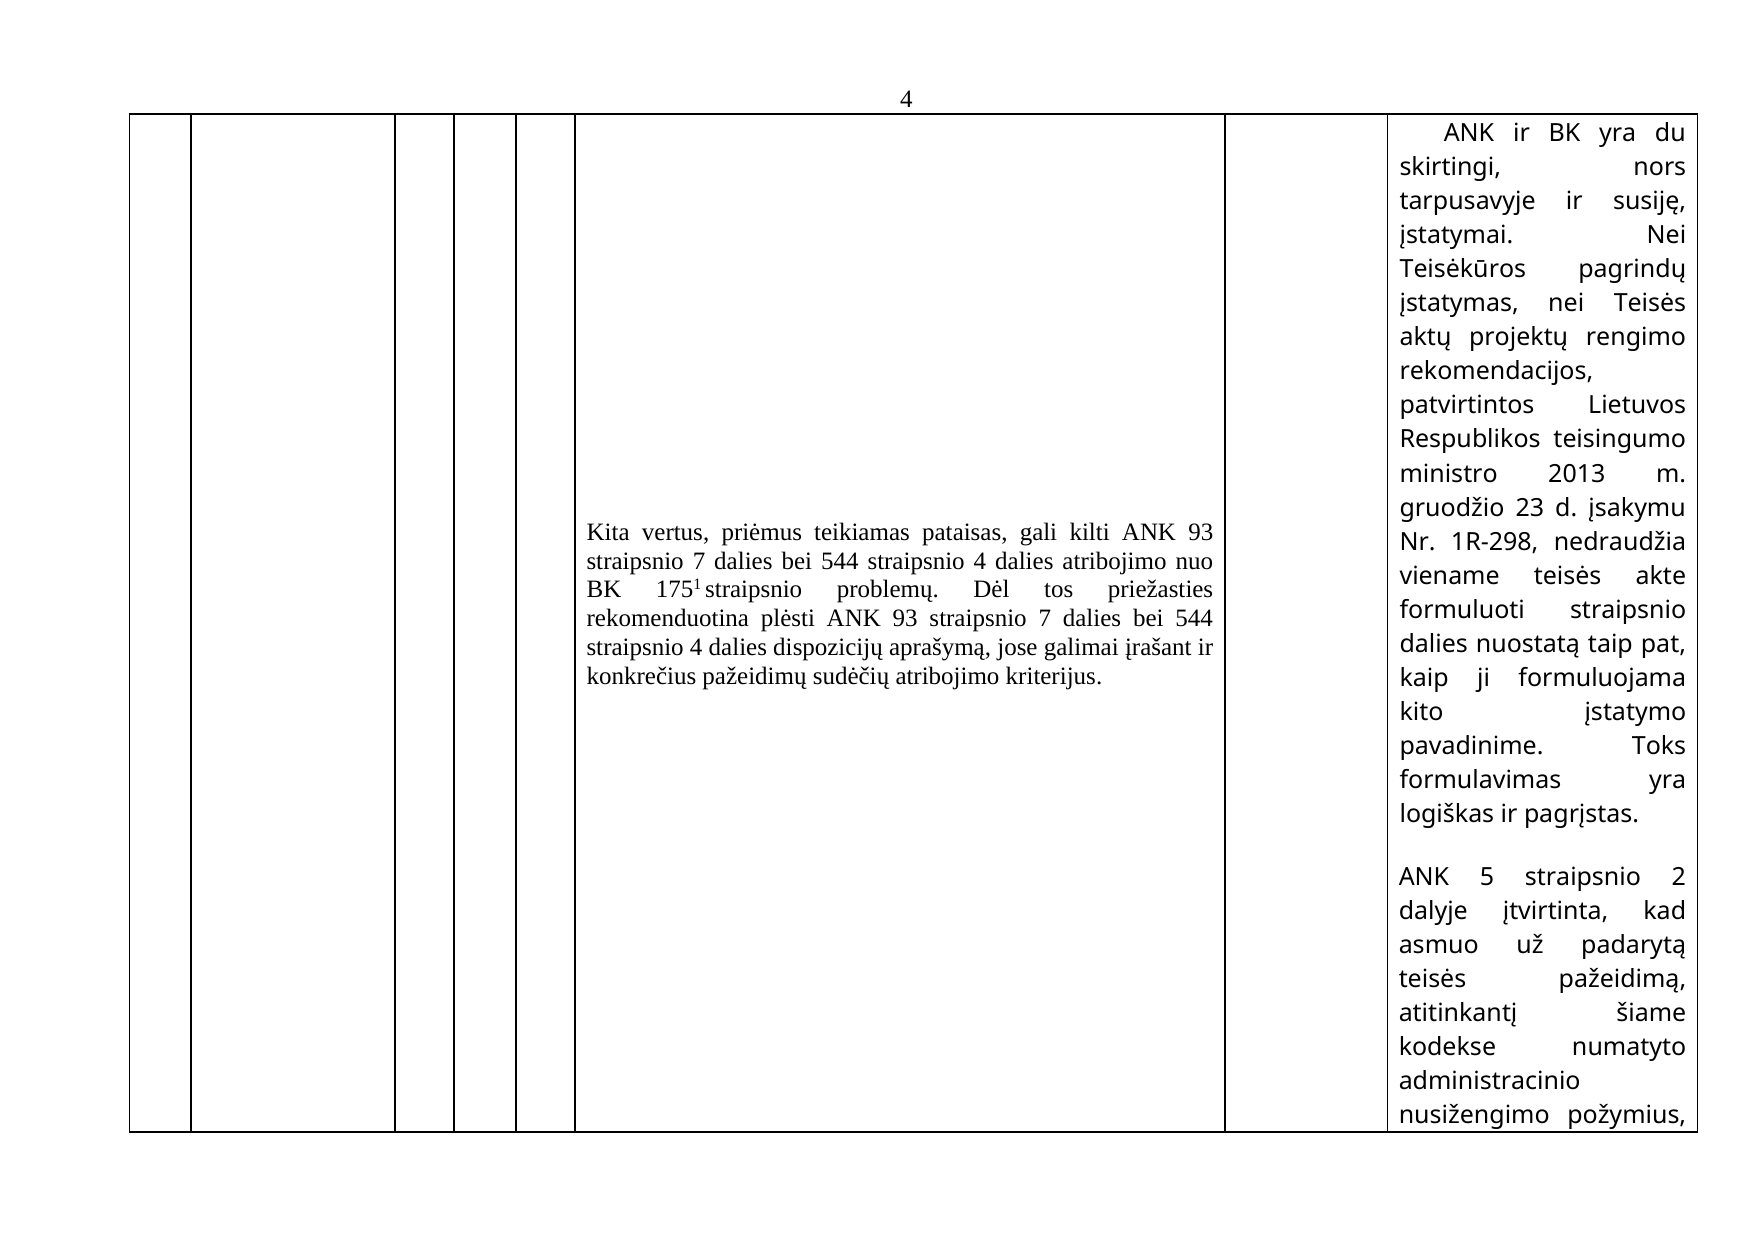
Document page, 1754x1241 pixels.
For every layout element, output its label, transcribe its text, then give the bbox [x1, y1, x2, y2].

table_cell [130, 115, 190, 1131]
table_cell [517, 115, 574, 1131]
table_cell ANK ir BK yra du skirtingi, nors tarpusavyje ir susiję, įstatymai. Nei Teisėkūros pagrindų įstatymas, nei Teisės aktų projektų rengimo rekomendacijos, patvirtintos Lietuvos Respublikos teisingumo ministro 2013 m. gruodžio 23 d. įsakymu Nr. 1R-298, nedraudžia viename teisės akte formuluoti straipsnio dalies nuostatą taip pat, kaip ji formuluojama kito įstatymo pavadinime. Toks formulavimas yra logiškas ir pagrįstas. ANK 5 straipsnio 2 dalyje įtvirtinta, kad asmuo už padarytą teisės pažeidimą, atitinkantį šiame kodekse numatyto administracinio nusižengimo požymius, [1388, 115, 1697, 1131]
table_cell [396, 115, 453, 1131]
table_cell [192, 115, 394, 1131]
table_cell [455, 115, 515, 1131]
table_cell Kita vertus, priėmus teikiamas pataisas, gali kilti ANK 93 straipsnio 7 dalies bei 544 straipsnio 4 dalies atribojimo nuo BK 1751 straipsnio problemų. Dėl tos priežasties rekomenduotina plėsti ANK 93 straipsnio 7 dalies bei 544 straipsnio 4 dalies dispozicijų aprašymą, jose galimai įrašant ir konkrečius pažeidimų sudėčių atribojimo kriterijus. [576, 115, 1224, 1131]
table_cell [1226, 115, 1387, 1131]
